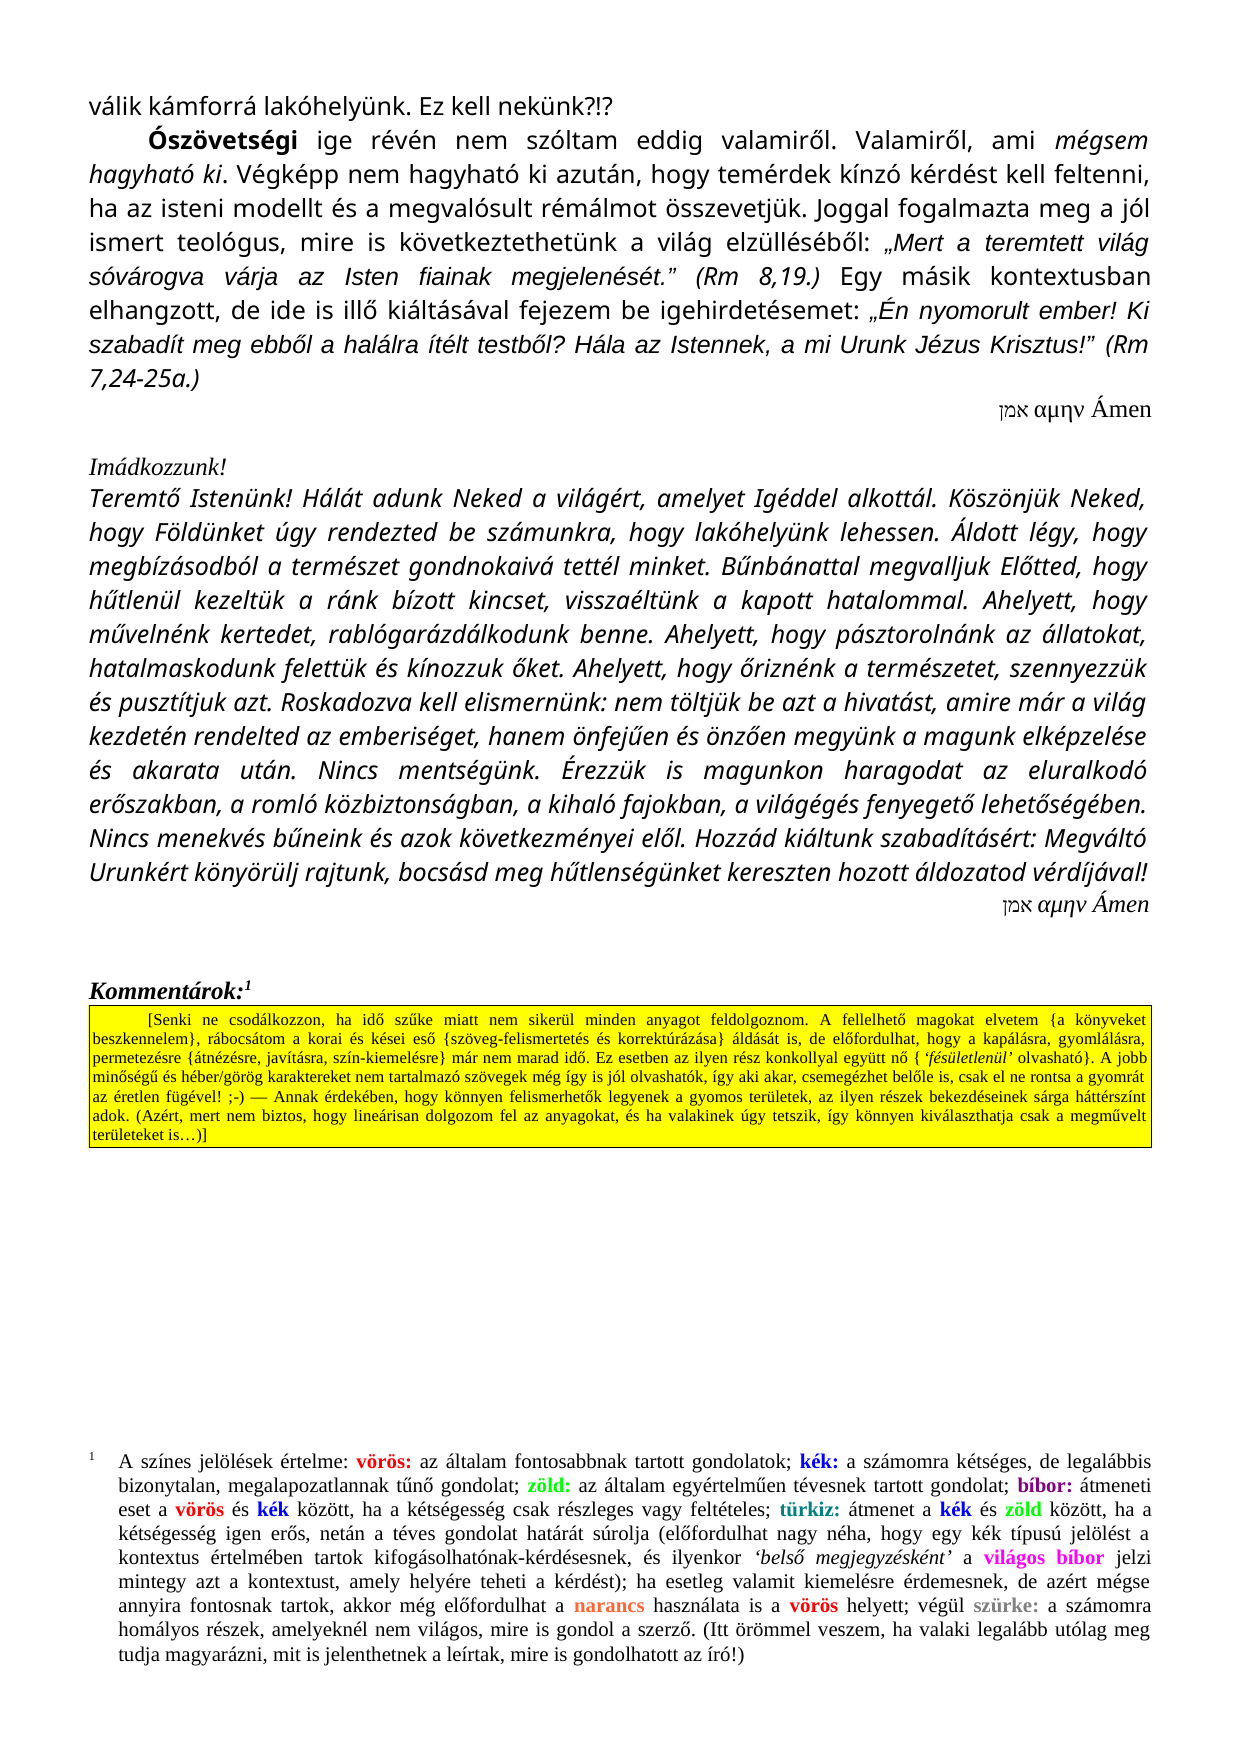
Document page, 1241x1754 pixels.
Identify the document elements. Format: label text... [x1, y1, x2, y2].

text Imádkozzunk! [88, 452, 1152, 481]
text אמן αμην Ámen [88, 394, 1152, 423]
text Ószövetségi ige révén nem szóltam eddig valamiről. Valamiről, ami mégsem hagyható ki. Végképp nem hagyható ki azután, hogy temérdek kínzó kérdést kell feltenni, ha az isteni modellt és a megvalósult rémálmot összevetjük. Joggal fogalmazta meg a jól ismert teológus, mire is következtethetünk a világ elzülléséből: „Mert a teremtett világ sóvárogva várja az Isten fiainak megjelenését.” (Rm 8,19.) Egy másik kontextusban elhangzott, de ide is illő kiáltásával fejezem be igehirdetésemet: „Én nyomorult ember! Ki szabadít meg ebből a halálra ítélt testből? Hála az Istennek, a mi Urunk Jézus Krisztus!” (Rm 7,24-25a.) [88, 122, 1152, 394]
text Kommentárok: [88, 976, 1152, 1005]
text A színes jelölések értelme: vörös: az általam fontosabbnak tartott gondolatok; kék: a számomra kétséges, de legalábbis bizonytalan, megalapozatlannak tűnő gondolat; zöld: az általam egyértelműen tévesnek tartott gondolat; bíbor: átmeneti eset a vörös és kék között, ha a kétségesség csak részleges vagy feltételes; türkiz: átmenet a kék és zöld között, ha a kétségesség igen erős, netán a téves gondolat határát súrolja (előfordulhat nagy néha, hogy egy kék típusú jelölést a kontextus értelmében tartok kifogásolhatónak-kérdésesnek, és ilyenkor ‘belső megjegyzésként’ a világos bíbor jelzi mintegy azt a kontextust, amely helyére teheti a kérdést); ha esetleg valamit kiemelésre érdemesnek, de azért mégse annyira fontosnak tartok, akkor még előfordulhat a narancs használata is a vörös helyett; végül szürke: a számomra homályos részek, amelyeknél nem világos, mire is gondol a szerző. (Itt örömmel veszem, ha valaki legalább utólag meg tudja magyarázni, mit is jelenthetnek a leírtak, mire is gondolhatott az író!) [88, 1449, 1152, 1665]
text válik kámforrá lakóhelyünk. Ez kell nekünk?!? [88, 88, 1152, 122]
text Teremtő Istenünk! Hálát adunk Neked a világért, amelyet Igéddel alkottál. Köszönjük Neked, hogy Földünket úgy rendezted be számunkra, hogy lakóhelyünk lehessen. Áldott légy, hogy megbízásodból a természet gondnokaivá tettél minket. Bűnbánattal megvalljuk Előtted, hogy hűtlenül kezeltük a ránk bízott kincset, visszaéltünk a kapott hatalommal. Ahelyett, hogy művelnénk kertedet, rablógarázdálkodunk benne. Ahelyett, hogy pásztorolnánk az állatokat, hatalmaskodunk felettük és kínozzuk őket. Ahelyett, hogy őriznénk a természetet, szennyezzük és pusztítjuk azt. Roskadozva kell elismernünk: nem töltjük be azt a hivatást, amire már a világ kezdetén rendelted az emberiséget, hanem önfejűen és önzően megyünk a magunk elképzelése és akarata után. Nincs mentségünk. Érezzük is magunkon haragodat az eluralkodó erőszakban, a romló közbiztonságban, a kihaló fajokban, a világégés fenyegető lehetőségében. Nincs menekvés bűneink és azok következményei elől. Hozzád kiáltunk szabadításért: Megváltó Urunkért könyörülj rajtunk, bocsásd meg hűtlenségünket kereszten hozott áldozatod vérdíjával! [88, 481, 1152, 889]
text [Senki ne csodálkozzon, ha idő szűke miatt nem sikerül minden anyagot feldolgoznom. A fellelhető magokat elvetem {a könyveket beszkennelem}, rábocsátom a korai és kései eső {szöveg-felismertetés és korrektúrázása} áldását is, de előfordulhat, hogy a kapálásra, gyomlálásra, permetezésre {átnézésre, javításra, szín-kiemelésre} már nem marad idő. Ez esetben az ilyen rész konkollyal együtt nő {‘fésületlenül’ olvasható}. A jobb minőségű és héber/görög karaktereket nem tartalmazó szövegek még így is jól olvashatók, így aki akar, csemegézhet belőle is, csak el ne rontsa a gyomrát az éretlen fügével! ;‑) ― Annak érdekében, hogy könnyen felismerhetők legyenek a gyomos területek, az ilyen részek bekezdéseinek sárga háttérszínt adok. (Azért, mert nem biztos, hogy lineárisan dolgozom fel az anyagokat, és ha valakinek úgy tetszik, így könnyen kiválaszthatja csak a megművelt területeket is…)] [90, 1006, 1151, 1147]
text אמן αμην Ámen [88, 889, 1152, 917]
